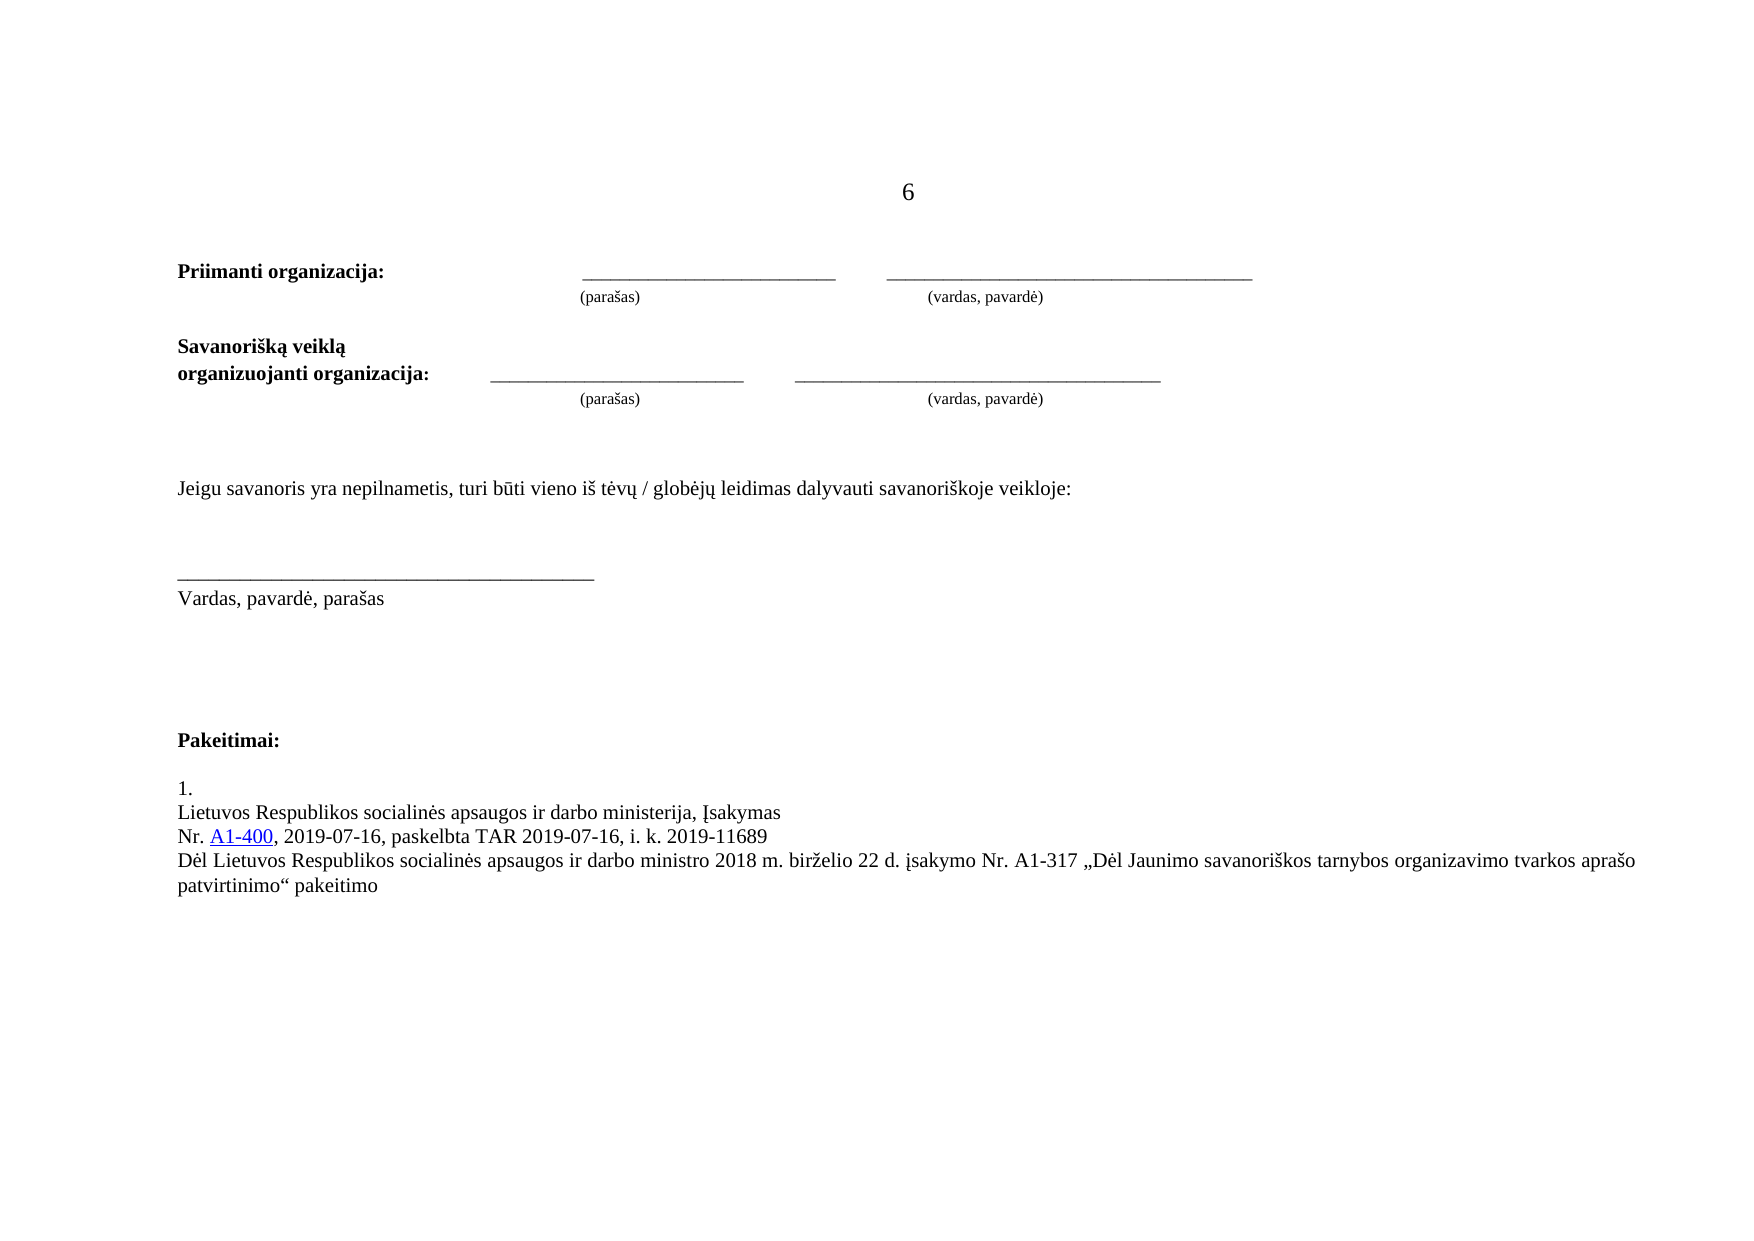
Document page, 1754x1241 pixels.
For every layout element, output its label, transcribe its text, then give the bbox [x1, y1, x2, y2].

text Lietuvos Respublikos socialinės apsaugos ir darbo ministerija, Įsakymas [177, 800, 1639, 824]
text Priimanti organizacija: ___________________________ _______________________________________ [177, 259, 1639, 283]
text (parašas) (vardas, pavardė) [576, 287, 1639, 306]
text Dėl Lietuvos Respublikos socialinės apsaugos ir darbo ministro 2018 m. birželio 22 d. įsakymo Nr. A1-317 „Dėl Jaunimo savanoriškos tarnybos organizavimo tvarkos aprašo patvirtinimo“ pakeitimo [177, 848, 1639, 897]
text Jeigu savanoris yra nepilnametis, turi būti vieno iš tėvų / globėjų leidimas dalyvauti savanoriškoje veikloje: [177, 476, 1639, 500]
text Nr. A1-400, 2019-07-16, paskelbta TAR 2019-07-16, i. k. 2019-11689 [177, 824, 1639, 848]
text Vardas, pavardė, parašas [177, 586, 1639, 610]
text (parašas) (vardas, pavardė) [576, 389, 1639, 408]
text Savanorišką veiklą [177, 333, 1639, 358]
text Pakeitimai: [177, 728, 1639, 752]
text 1. [177, 776, 1639, 800]
text ________________________________________ [177, 559, 1639, 583]
text organizuojanti organizacija: ___________________________ _______________________________________ [177, 361, 1639, 385]
